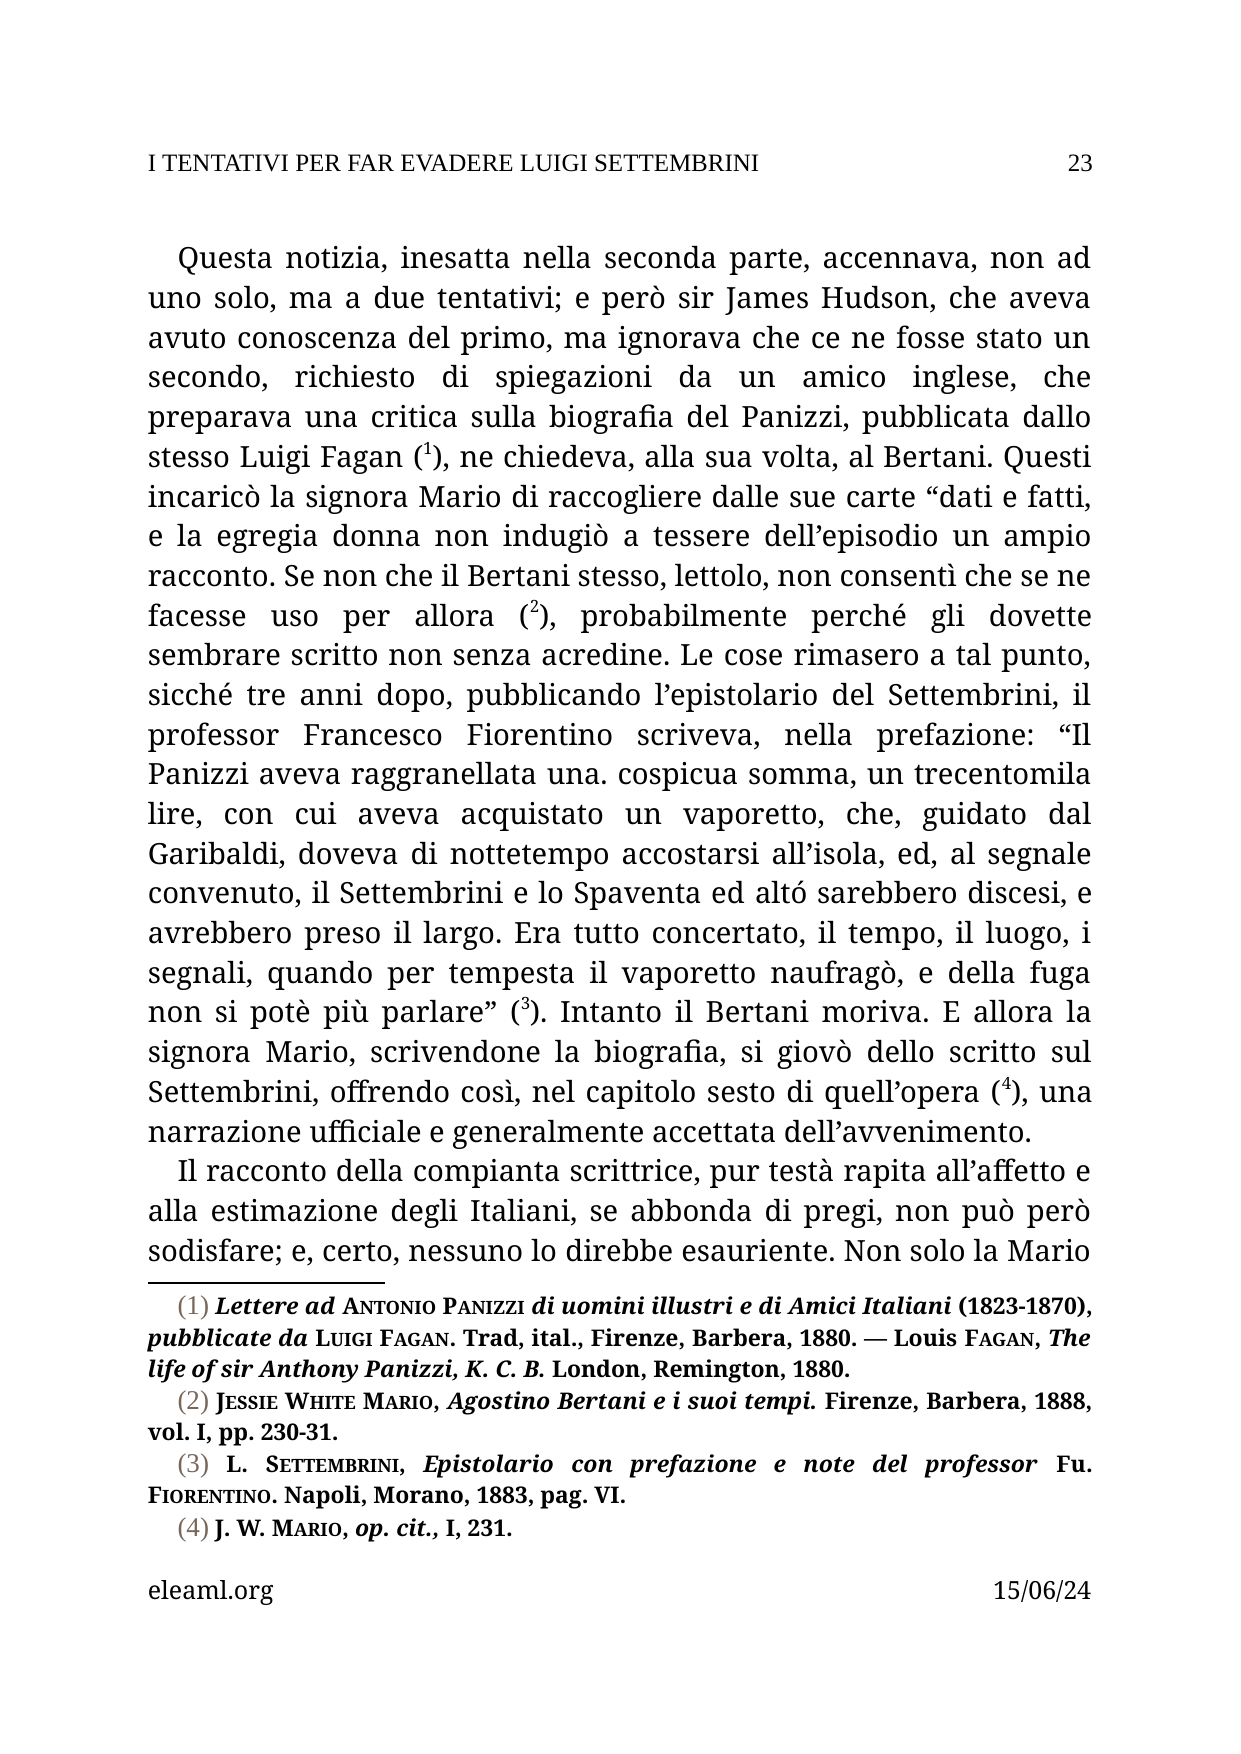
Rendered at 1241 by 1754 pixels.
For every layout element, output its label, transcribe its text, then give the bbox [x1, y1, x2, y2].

text Questa notizia, inesatta nella seconda parte, accennava, non ad uno solo, ma a due tentativi; e però sir James Hudson, che aveva avuto conoscenza del primo, ma ignorava che ce ne fosse stato un secondo, richiesto di spiegazioni da un amico inglese, che preparava una critica sulla biografia del Panizzi, pubblicata dallo stesso Luigi Fagan (), ne chiedeva, alla sua volta, al Bertani. Questi incaricò la signora Mario di raccogliere dalle sue carte “dati e fatti, e la egregia donna non indugiò a tessere dell’episodio un ampio racconto. Se non che il Bertani stesso, lettolo, non consentì che se ne facesse uso per allora (), probabilmente perché gli dovette sembrare scritto non senza acredine. Le cose rimasero a tal punto, sicché tre anni dopo, pubblicando l’epistolario del Settembrini, il professor Francesco Fiorentino scriveva, nella prefazione: “Il Panizzi aveva raggranellata una. cospicua somma, un trecentomila lire, con cui aveva acquistato un vaporetto, che, guidato dal Garibaldi, doveva di nottetempo accostarsi all’isola, ed, al segnale convenuto, il Settembrini e lo Spaventa ed altó sarebbero discesi, e avrebbero preso il largo. Era tutto concertato, il tempo, il luogo, i segnali, quando per tempesta il vaporetto naufragò, e della fuga non si potè più parlare” (). Intanto il Bertani moriva. E allora la signora Mario, scrivendone la biografia, si giovò dello scritto sul Settembrini, offrendo così, nel capitolo sesto di quell’opera (), una narrazione ufficiale e generalmente accettata dell’avvenimento. [148, 238, 1093, 1151]
text Jessie White Mario, Agostino Bertani e i suoi tempi. Firenze, Barbera, 1888, vol. I, pp. 230-31. [148, 1384, 1093, 1447]
text Il racconto della compianta scrittrice, pur testà rapita all’affetto e alla estimazione degli Italiani, se abbonda di pregi, non può però sodisfare; e, certo, nessuno lo direbbe esauriente. Non solo la Mario [148, 1151, 1093, 1269]
text Lettere ad Antonio Panizzi di uomini illustri e di Amici Italiani (1823-1870), pubblicate da Luigi Fagan. Trad, ital., Firenze, Barbera, 1880. — Louis Fagan, The life of sir Anthony Panizzi, K. C. B. London, Remington, 1880. [148, 1289, 1093, 1384]
text L. Settembrini, Epistolario con prefazione e note del professor Fu. Fiorentino. Napoli, Morano, 1883, pag. VI. [148, 1447, 1093, 1511]
text J. W. Mario, op. cit., I, 231. [148, 1511, 1093, 1543]
